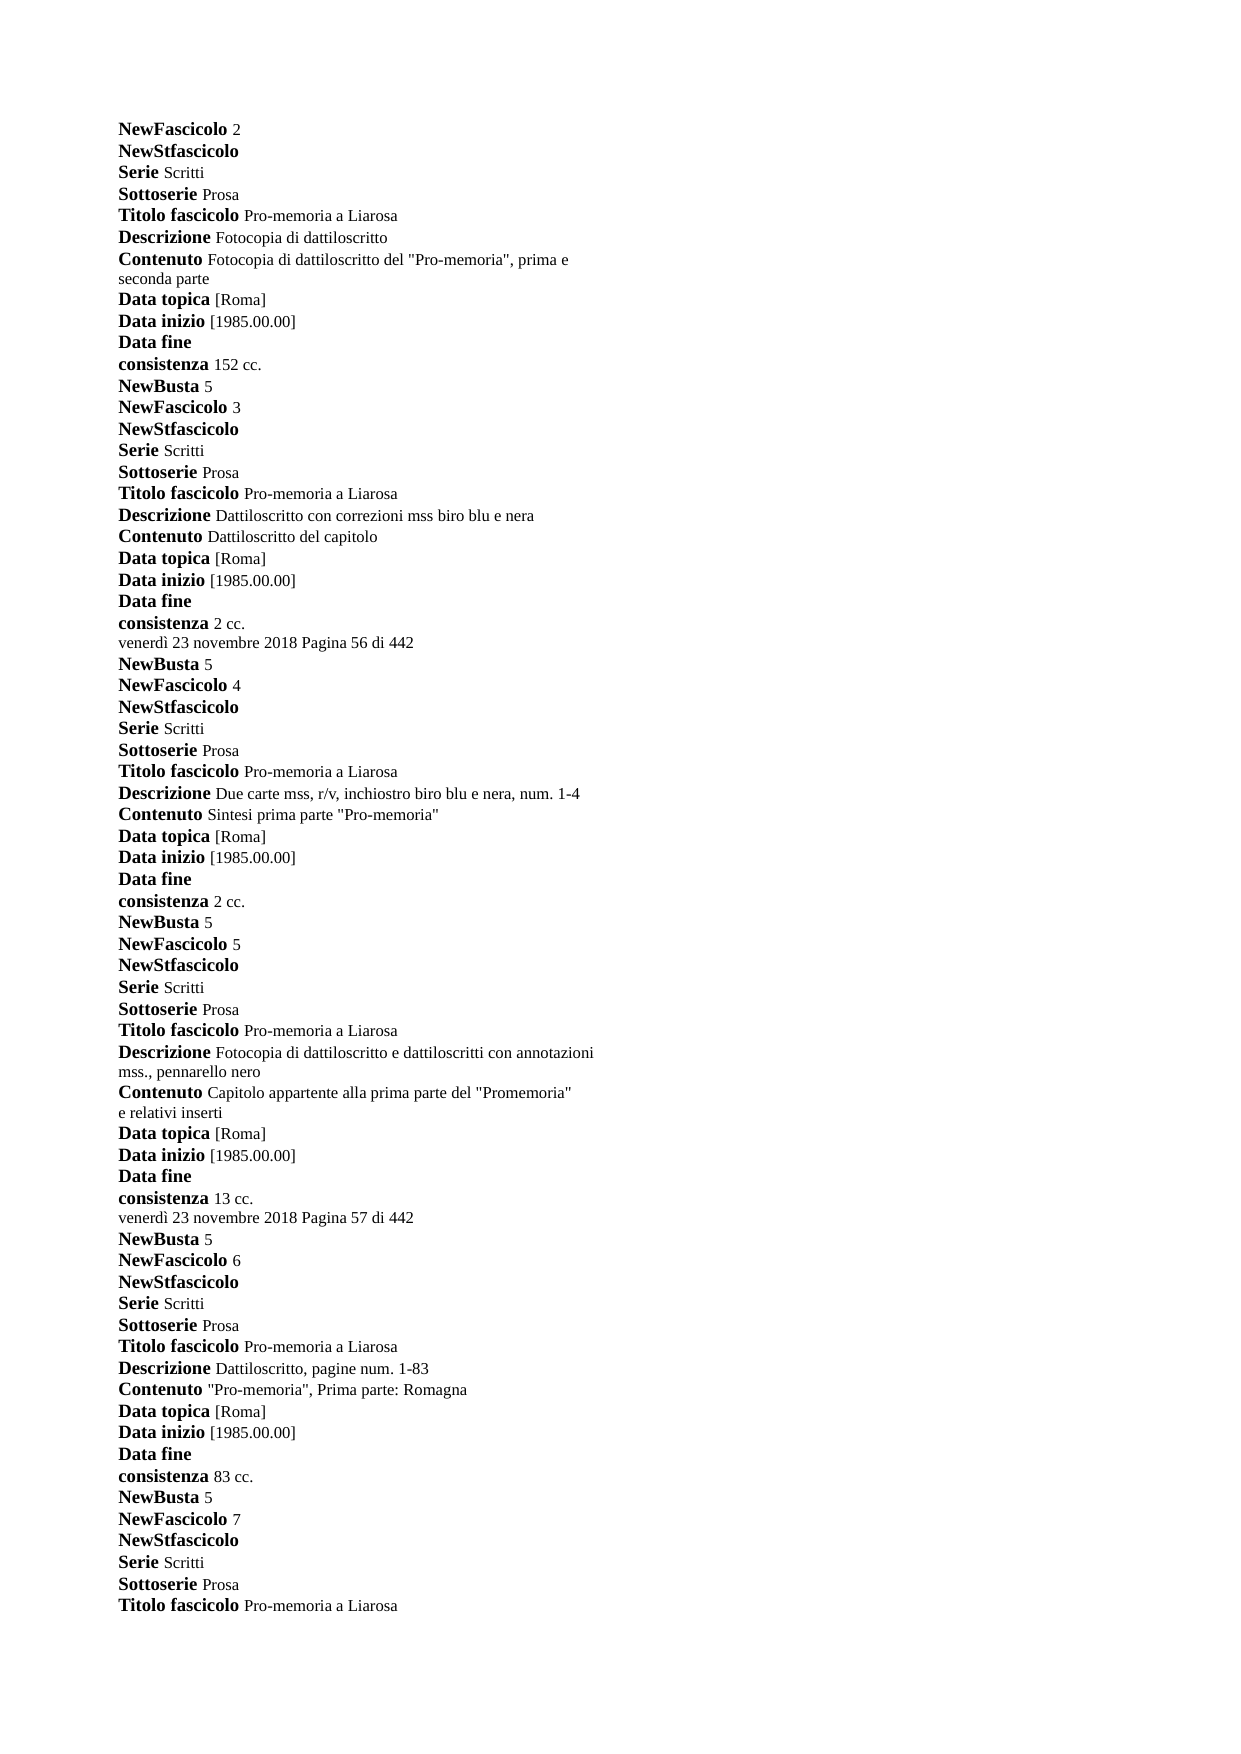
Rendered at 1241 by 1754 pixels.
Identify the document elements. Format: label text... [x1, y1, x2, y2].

text NewBusta 5 [118, 374, 1122, 396]
text Sottoserie Prosa [118, 1314, 1122, 1335]
text Data topica [Roma] [118, 288, 1122, 310]
text Contenuto "Pro-memoria", Prima parte: Romagna [118, 1378, 1122, 1400]
text consistenza 2 cc. [118, 889, 1122, 911]
text NewStfascicolo [118, 1271, 1122, 1292]
text Contenuto Dattiloscritto del capitolo [118, 525, 1122, 547]
text Contenuto Sintesi prima parte "Pro-memoria" [118, 803, 1122, 825]
text NewFascicolo 2 [118, 118, 1122, 140]
text consistenza 13 cc. [118, 1187, 1122, 1208]
text Serie Scritti [118, 1292, 1122, 1314]
text venerdì 23 novembre 2018 Pagina 57 di 442 [118, 1208, 1122, 1227]
text NewFascicolo 3 [118, 396, 1122, 418]
text Serie Scritti [118, 976, 1122, 997]
text Titolo fascicolo Pro-memoria a Liarosa [118, 1594, 1122, 1616]
text Data topica [Roma] [118, 825, 1122, 846]
text NewBusta 5 [118, 1486, 1122, 1508]
text Sottoserie Prosa [118, 461, 1122, 482]
text Sottoserie Prosa [118, 739, 1122, 760]
text Titolo fascicolo Pro-memoria a Liarosa [118, 760, 1122, 782]
text NewStfascicolo [118, 954, 1122, 976]
text consistenza 2 cc. [118, 612, 1122, 633]
text Data fine [118, 868, 1122, 889]
text NewBusta 5 [118, 652, 1122, 674]
text Descrizione Due carte mss, r/v, inchiostro biro blu e nera, num. 1-4 [118, 782, 1122, 803]
text mss., pennarello nero [118, 1062, 1122, 1081]
text Descrizione Fotocopia di dattiloscritto e dattiloscritti con annotazioni [118, 1041, 1122, 1062]
text Contenuto Fotocopia di dattiloscritto del "Pro-memoria", prima e [118, 247, 1122, 269]
text Descrizione Dattiloscritto, pagine num. 1-83 [118, 1357, 1122, 1378]
text Titolo fascicolo Pro-memoria a Liarosa [118, 482, 1122, 504]
text NewBusta 5 [118, 1227, 1122, 1249]
text NewStfascicolo [118, 140, 1122, 161]
text Descrizione Fotocopia di dattiloscritto [118, 226, 1122, 247]
text Sottoserie Prosa [118, 183, 1122, 204]
text Titolo fascicolo Pro-memoria a Liarosa [118, 1019, 1122, 1041]
text Data topica [Roma] [118, 547, 1122, 568]
text NewFascicolo 7 [118, 1508, 1122, 1529]
text consistenza 152 cc. [118, 353, 1122, 374]
text Serie Scritti [118, 717, 1122, 739]
text NewFascicolo 4 [118, 674, 1122, 696]
text Sottoserie Prosa [118, 1572, 1122, 1594]
text NewBusta 5 [118, 911, 1122, 933]
text NewStfascicolo [118, 1529, 1122, 1551]
text Titolo fascicolo Pro-memoria a Liarosa [118, 204, 1122, 226]
text Serie Scritti [118, 1551, 1122, 1572]
text Serie Scritti [118, 161, 1122, 183]
text NewStfascicolo [118, 696, 1122, 717]
text consistenza 83 cc. [118, 1464, 1122, 1486]
text Data inizio [1985.00.00] [118, 846, 1122, 868]
text Sottoserie Prosa [118, 997, 1122, 1019]
text Data inizio [1985.00.00] [118, 1143, 1122, 1165]
text e relativi inserti [118, 1103, 1122, 1122]
text Descrizione Dattiloscritto con correzioni mss biro blu e nera [118, 504, 1122, 525]
text Serie Scritti [118, 439, 1122, 461]
text Data fine [118, 331, 1122, 353]
text NewFascicolo 6 [118, 1249, 1122, 1271]
text NewFascicolo 5 [118, 933, 1122, 954]
text Data topica [Roma] [118, 1400, 1122, 1421]
text Data inizio [1985.00.00] [118, 310, 1122, 331]
text Data inizio [1985.00.00] [118, 568, 1122, 590]
text Data fine [118, 590, 1122, 612]
text Data fine [118, 1165, 1122, 1187]
text venerdì 23 novembre 2018 Pagina 56 di 442 [118, 633, 1122, 652]
text NewStfascicolo [118, 418, 1122, 439]
text seconda parte [118, 269, 1122, 288]
text Data fine [118, 1443, 1122, 1464]
text Data topica [Roma] [118, 1122, 1122, 1143]
text Titolo fascicolo Pro-memoria a Liarosa [118, 1335, 1122, 1357]
text Contenuto Capitolo appartente alla prima parte del "Promemoria" [118, 1081, 1122, 1103]
text Data inizio [1985.00.00] [118, 1421, 1122, 1443]
